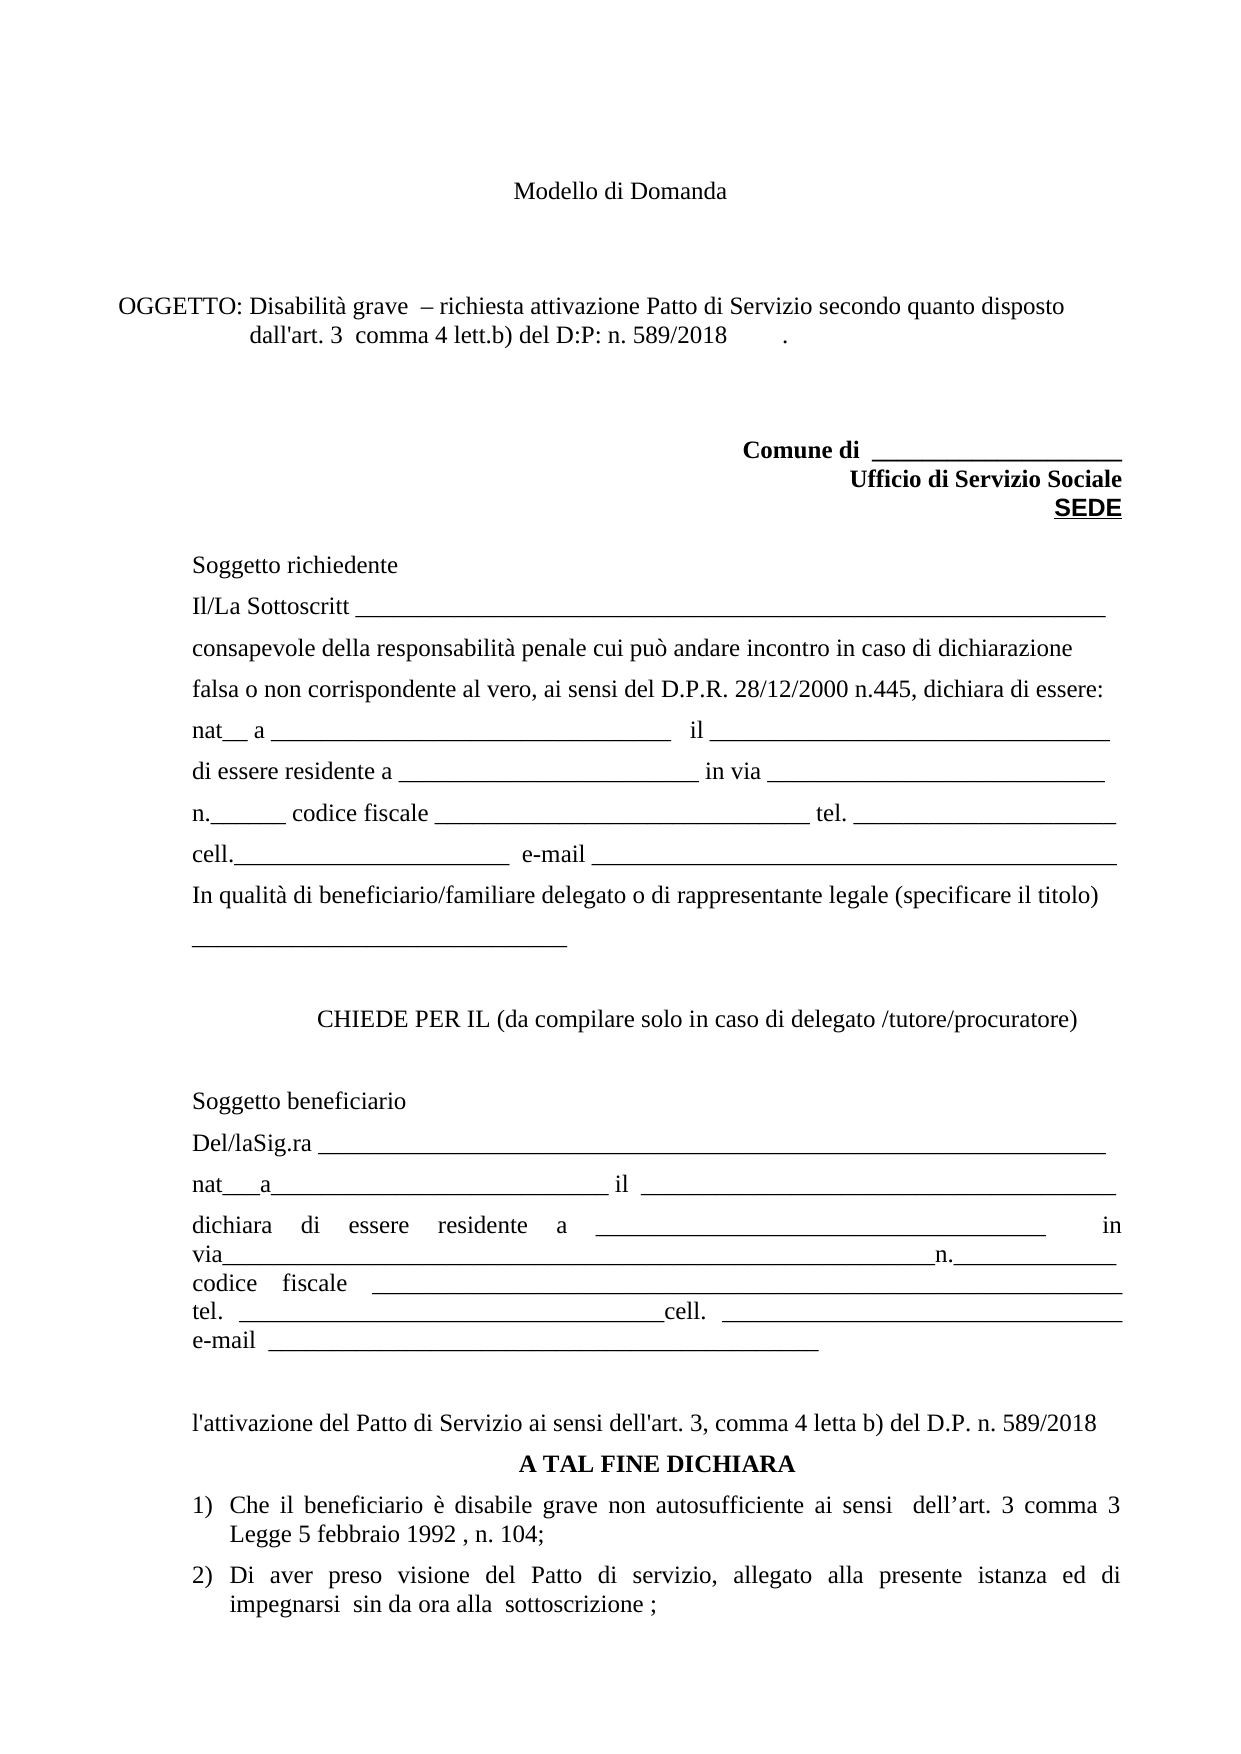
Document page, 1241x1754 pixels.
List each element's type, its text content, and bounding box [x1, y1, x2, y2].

text CHIEDE PER IL (da compilare solo in caso di delegato /tutore/procuratore) [118, 1004, 1122, 1033]
text Ufficio di Servizio Sociale [118, 464, 1122, 493]
text falsa o non corrispondente al vero, ai sensi del D.P.R. 28/12/2000 n.445, dichiara di essere: [118, 674, 1122, 703]
text n.______ codice fiscale ______________________________ tel. _____________________ [118, 798, 1122, 826]
text OGGETTO: Disabilità grave – richiesta attivazione Patto di Servizio secondo quanto disposto [118, 291, 1122, 320]
text di essere residente a ________________________ in via ___________________________ [118, 756, 1122, 785]
text consapevole della responsabilità penale cui può andare incontro in caso di dichiarazione [118, 633, 1122, 661]
text Modello di Domanda [118, 176, 1122, 205]
text dall'art. 3 comma 4 lett.b) del D:P: n. 589/2018 . [118, 320, 1122, 378]
text Il/La Sottoscritt ____________________________________________________________ [118, 591, 1122, 620]
text l'attivazione del Patto di Servizio ai sensi dell'art. 3, comma 4 letta b) del D.P. n. 589/2018 [192, 1408, 1122, 1436]
text In qualità di beneficiario/familiare delegato o di rappresentante legale (specificare il titolo) [118, 880, 1122, 909]
text A TAL FINE DICHIARA [192, 1449, 1122, 1478]
text nat___a___________________________ il ______________________________________ [192, 1169, 1122, 1198]
text Soggetto beneficiario [118, 1086, 1122, 1115]
text dichiara di essere residente a ____________________________________ in via_________________________________________________________n._____________ codice fiscale ____________________________________________________________ tel. __________________________________cell. ________________________________ e-mail ____________________________________________ [192, 1210, 1122, 1354]
text cell.______________________ e-mail __________________________________________ [118, 839, 1122, 868]
text ______________________________ [118, 921, 1122, 950]
text Soggetto richiedente [118, 550, 1122, 579]
list Che il beneficiario è disabile grave non autosufficiente ai sensi dell’art. 3 comma 3 Legge 5 febbraio 1992 , n. 104; [192, 1490, 1122, 1548]
text Del/laSig.ra _______________________________________________________________ [192, 1128, 1122, 1156]
text Comune di ____________________ [118, 435, 1122, 464]
text nat__ a ________________________________ il ________________________________ [118, 715, 1122, 744]
list Di aver preso visione del Patto di servizio, allegato alla presente istanza ed di impegnarsi sin da ora alla sottoscrizione ; [192, 1560, 1122, 1618]
text SEDE [118, 493, 1122, 521]
